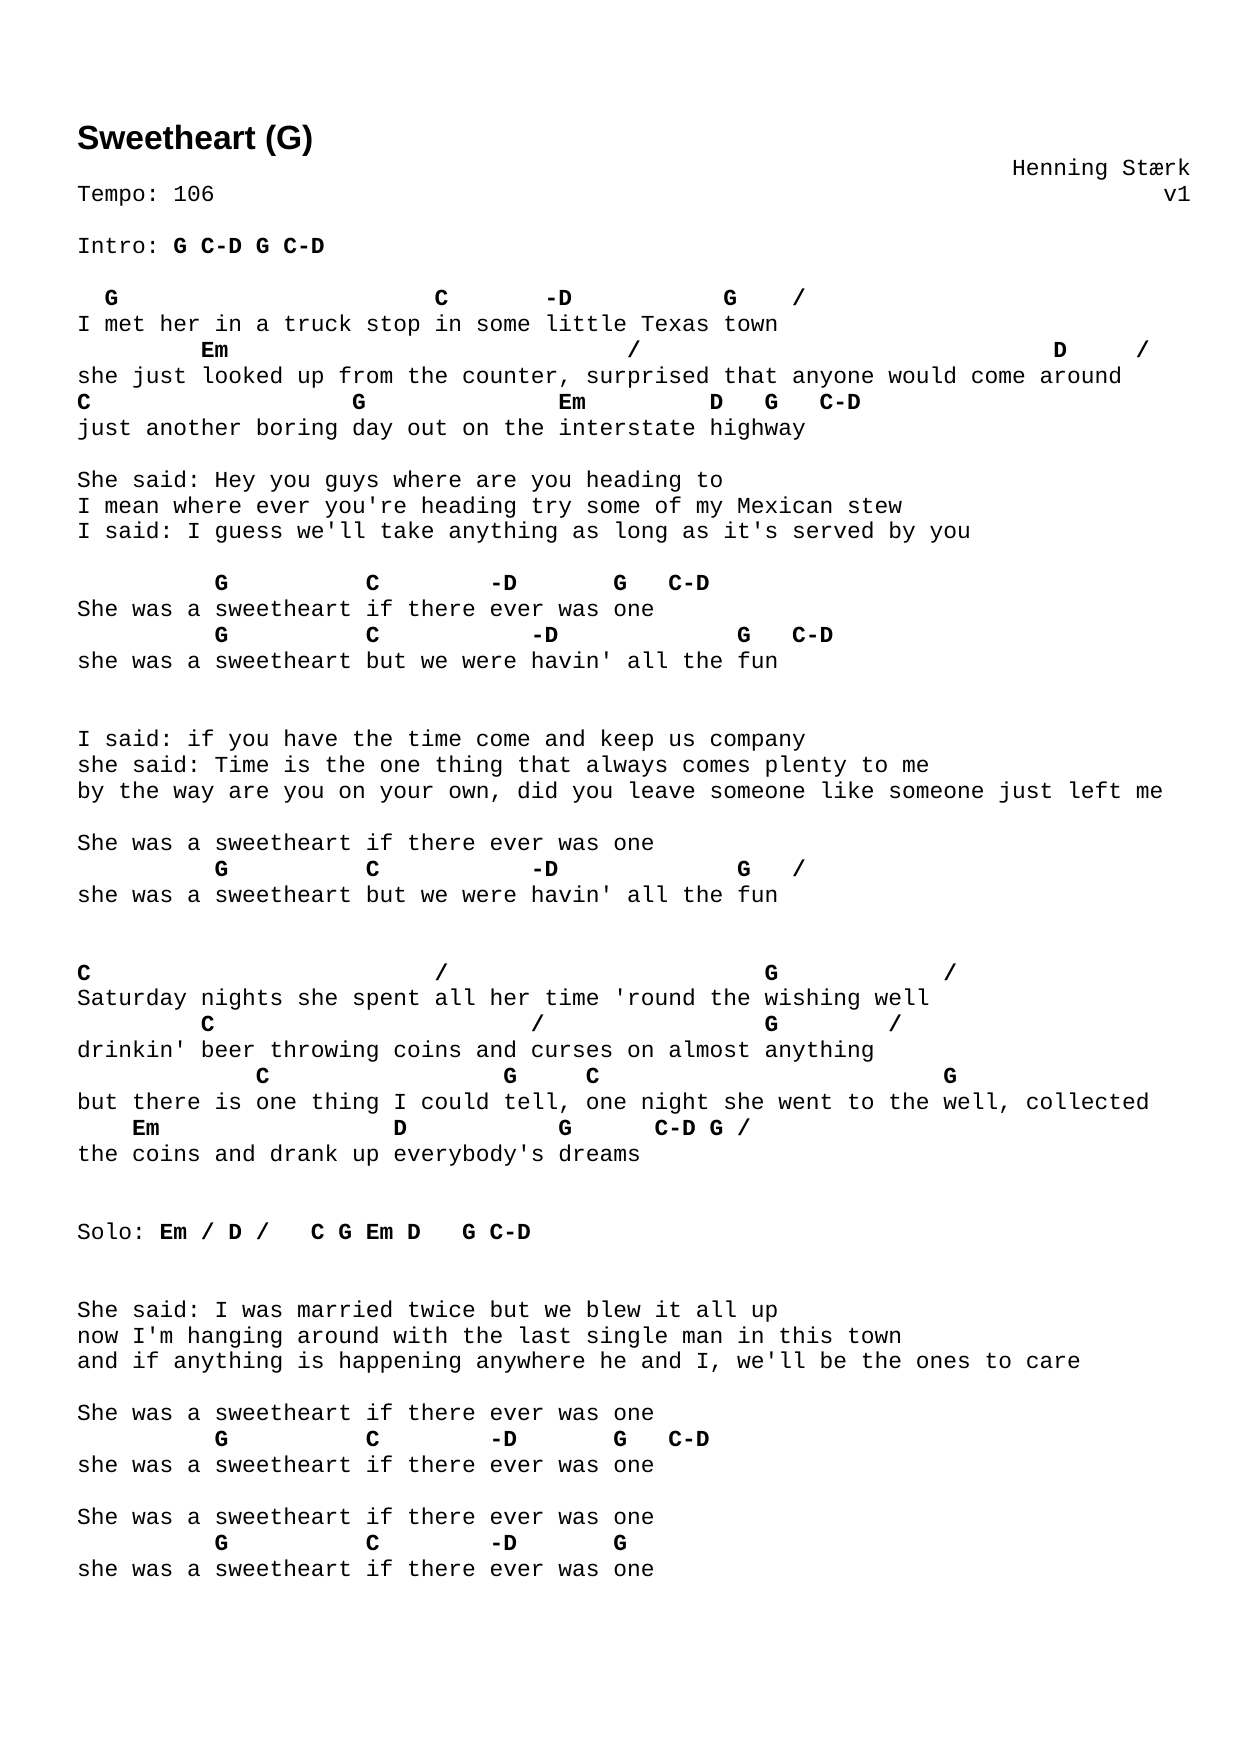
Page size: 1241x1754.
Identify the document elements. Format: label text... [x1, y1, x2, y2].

text G C -D G C-D [77, 624, 1199, 649]
text C G C G [77, 1064, 1199, 1091]
text G C -D G / [77, 857, 1199, 883]
text C G Em D G C-D [77, 390, 1199, 416]
text G C -D G / [77, 286, 1199, 312]
text She was a sweetheart if there ever was one [77, 598, 1199, 624]
text she was a sweetheart if there ever was one [77, 1557, 1199, 1583]
subtitle Sweetheart (G) [77, 118, 1199, 157]
text She was a sweetheart if there ever was one [77, 1402, 1199, 1428]
text C / G / [77, 1013, 1199, 1039]
text She said: Hey you guys where are you heading to [77, 468, 1199, 494]
text Henning Stærk [77, 157, 1199, 183]
text Saturday nights she spent all her time 'round the wishing well [77, 987, 1199, 1013]
text G C -D G [77, 1531, 1199, 1557]
text by the way are you on your own, did you leave someone like someone just left me [77, 779, 1199, 805]
text Em D G C-D G / [77, 1116, 1199, 1142]
text Em / D / [77, 338, 1199, 364]
text C / G / [77, 961, 1199, 987]
text She said: I was married twice but we blew it all up [77, 1298, 1199, 1324]
text now I'm hanging around with the last single man in this town [77, 1324, 1199, 1350]
text drinkin' beer throwing coins and curses on almost anything [77, 1039, 1199, 1064]
text I mean where ever you're heading try some of my Mexican stew [77, 494, 1199, 520]
text Intro: G C-D G C-D [77, 234, 1199, 261]
text the coins and drank up everybody's dreams [77, 1142, 1199, 1168]
text she was a sweetheart but we were havin' all the fun [77, 649, 1199, 676]
text she was a sweetheart if there ever was one [77, 1454, 1199, 1479]
text She was a sweetheart if there ever was one [77, 1506, 1199, 1531]
text I said: I guess we'll take anything as long as it's served by you [77, 520, 1199, 546]
text I met her in a truck stop in some little Texas town [77, 312, 1199, 338]
text She was a sweetheart if there ever was one [77, 831, 1199, 857]
text just another boring day out on the interstate highway [77, 416, 1199, 442]
text and if anything is happening anywhere he and I, we'll be the ones to care [77, 1350, 1199, 1376]
text she just looked up from the counter, surprised that anyone would come around [77, 364, 1199, 390]
text but there is one thing I could tell, one night she went to the well, collected [77, 1091, 1199, 1116]
text Tempo: 106 v1 [77, 183, 1199, 209]
text Solo: Em / D / C G Em D G C-D [77, 1220, 1199, 1246]
text I said: if you have the time come and keep us company [77, 727, 1199, 753]
text G C -D G C-D [77, 572, 1199, 598]
text G C -D G C-D [77, 1428, 1199, 1454]
text she was a sweetheart but we were havin' all the fun [77, 883, 1199, 909]
text she said: Time is the one thing that always comes plenty to me [77, 753, 1199, 779]
